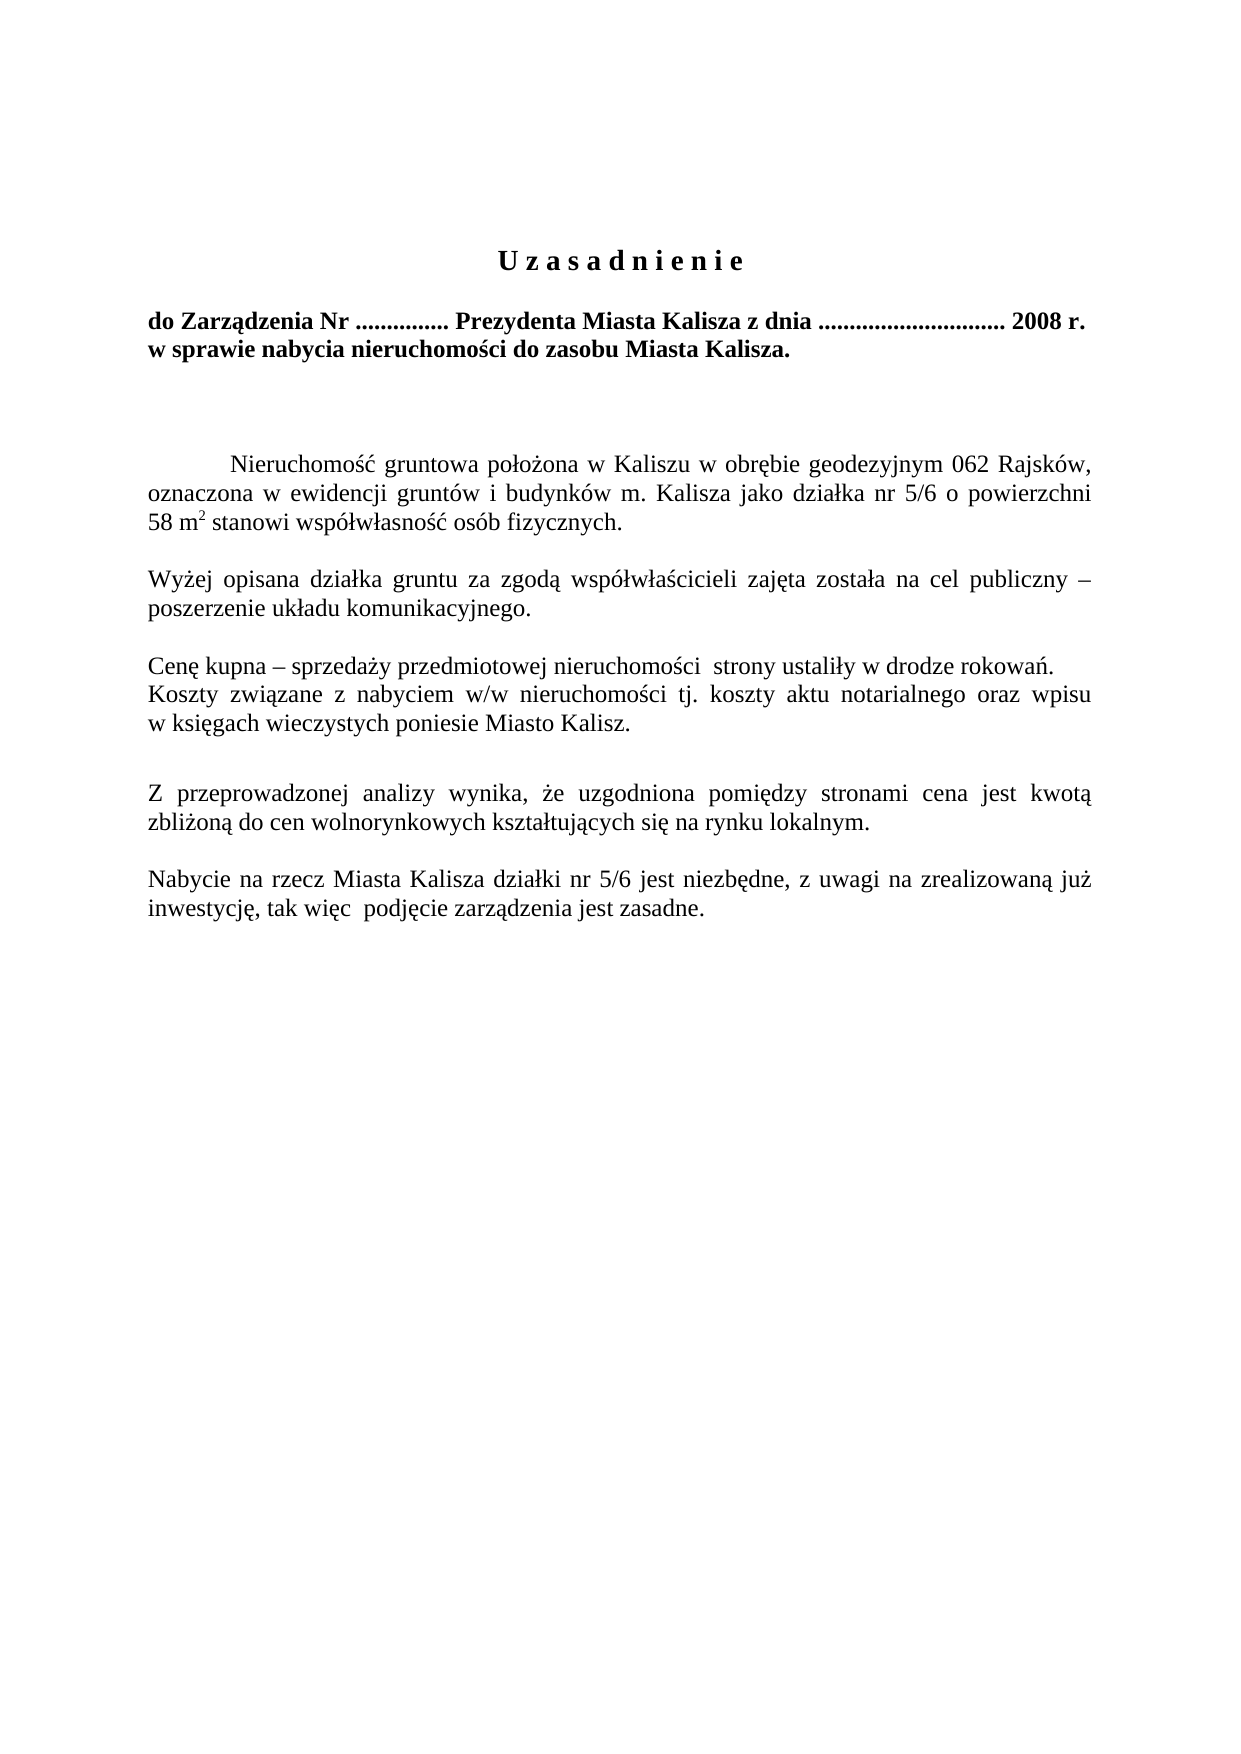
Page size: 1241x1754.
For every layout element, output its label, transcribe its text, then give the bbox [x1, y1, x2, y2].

text Nabycie na rzecz Miasta Kalisza działki nr 5/6 jest niezbędne, z uwagi na zrealizowaną już inwestycję, tak więc podjęcie zarządzenia jest zasadne. [148, 864, 1092, 922]
text Wyżej opisana działka gruntu za zgodą współwłaścicieli zajęta została na cel publiczny – poszerzenie układu komunikacyjnego. [148, 564, 1092, 622]
text do Zarządzenia Nr ............... Prezydenta Miasta Kalisza z dnia .............................. 2008 r. [148, 306, 1092, 334]
text w sprawie nabycia nieruchomości do zasobu Miasta Kalisza. [148, 334, 1092, 363]
text Koszty związane z nabyciem w/w nieruchomości tj. koszty aktu notarialnego oraz wpisu w księgach wieczystych poniesie Miasto Kalisz. [148, 679, 1092, 737]
subtitle U z a s a d n i e n i e [148, 243, 1092, 277]
text Z przeprowadzonej analizy wynika, że uzgodniona pomiędzy stronami cena jest kwotą zbliżoną do cen wolnorynkowych kształtujących się na rynku lokalnym. [148, 778, 1092, 836]
text Nieruchomość gruntowa położona w Kaliszu w obrębie geodezyjnym 062 Rajsków, oznaczona w ewidencji gruntów i budynków m. Kalisza jako działka nr 5/6 o powierzchni 58 m2 stanowi współwłasność osób fizycznych. [148, 449, 1092, 536]
text Cenę kupna – sprzedaży przedmiotowej nieruchomości strony ustaliły w drodze rokowań. [148, 651, 1092, 679]
